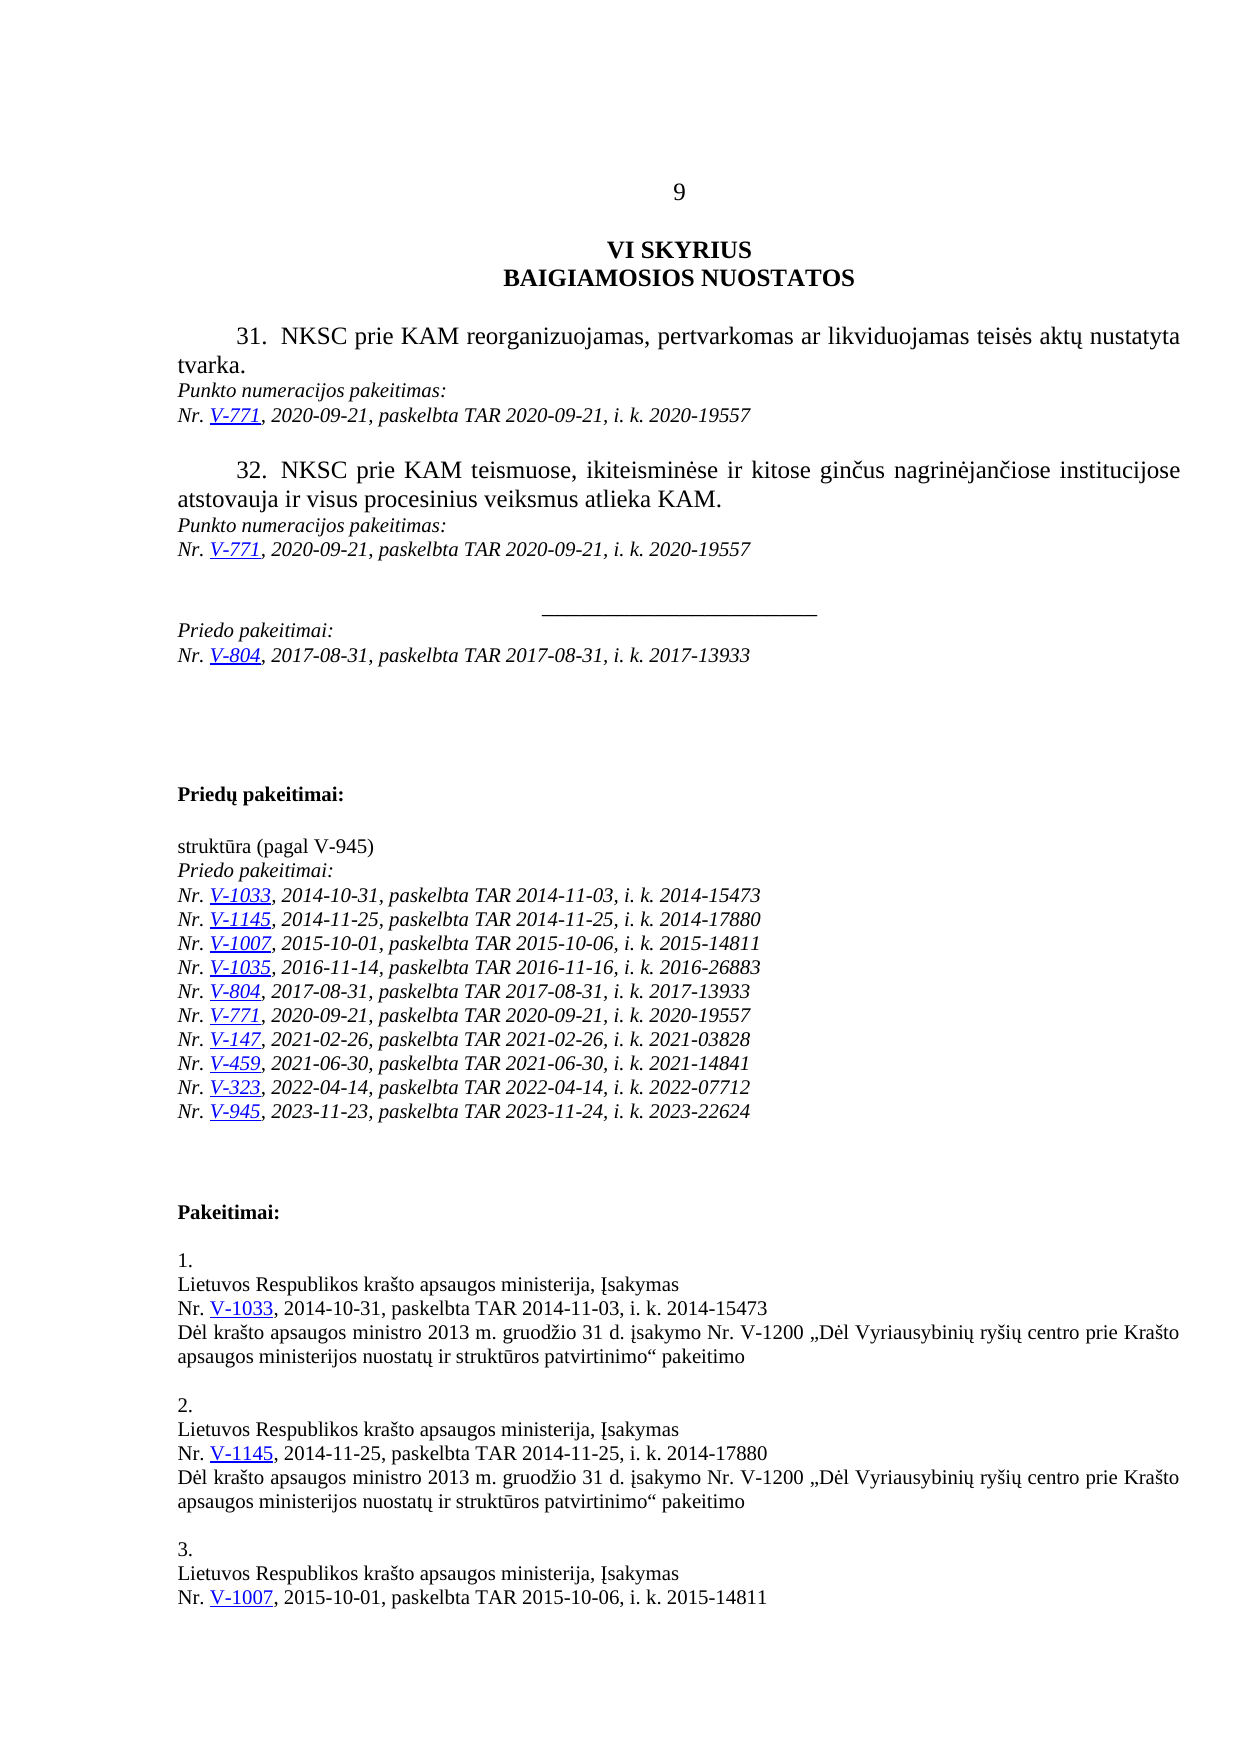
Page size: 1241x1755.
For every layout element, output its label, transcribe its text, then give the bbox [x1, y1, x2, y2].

text Nr. V-1033, 2014-10-31, paskelbta TAR 2014-11-03, i. k. 2014-15473 [177, 882, 1181, 907]
text 1. [177, 1248, 1181, 1272]
text Nr. V-147, 2021-02-26, paskelbta TAR 2021-02-26, i. k. 2021-03828 [177, 1027, 1181, 1051]
text Lietuvos Respublikos krašto apsaugos ministerija, Įsakymas [177, 1272, 1181, 1296]
text Pakeitimai: [177, 1200, 1181, 1224]
text Dėl krašto apsaugos ministro 2013 m. gruodžio 31 d. įsakymo Nr. V-1200 „Dėl Vyriausybinių ryšių centro prie Krašto apsaugos ministerijos nuostatų ir struktūros patvirtinimo“ pakeitimo [177, 1465, 1181, 1513]
text Nr. V-1007, 2015-10-01, paskelbta TAR 2015-10-06, i. k. 2015-14811 [177, 1585, 1181, 1609]
text ______________________ [177, 590, 1181, 618]
text Dėl krašto apsaugos ministro 2013 m. gruodžio 31 d. įsakymo Nr. V-1200 „Dėl Vyriausybinių ryšių centro prie Krašto apsaugos ministerijos nuostatų ir struktūros patvirtinimo“ pakeitimo [177, 1320, 1181, 1368]
text Nr. V-804, 2017-08-31, paskelbta TAR 2017-08-31, i. k. 2017-13933 [177, 642, 1181, 667]
text Nr. V-771, 2020-09-21, paskelbta TAR 2020-09-21, i. k. 2020-19557 [177, 537, 1181, 561]
text 32. NKSC prie KAM teismuose, ikiteisminėse ir kitose ginčus nagrinėjančiose institucijose atstovauja ir visus procesinius veiksmus atlieka KAM. [177, 455, 1181, 513]
text Priedų pakeitimai: [177, 782, 1181, 806]
text Priedo pakeitimai: [177, 618, 1181, 642]
text Nr. V-1035, 2016-11-14, paskelbta TAR 2016-11-16, i. k. 2016-26883 [177, 955, 1181, 979]
text struktūra (pagal V-945) [177, 834, 1181, 858]
text Lietuvos Respublikos krašto apsaugos ministerija, Įsakymas [177, 1417, 1181, 1441]
text Nr. V-771, 2020-09-21, paskelbta TAR 2020-09-21, i. k. 2020-19557 [177, 402, 1181, 427]
text Nr. V-1007, 2015-10-01, paskelbta TAR 2015-10-06, i. k. 2015-14811 [177, 931, 1181, 955]
text Priedo pakeitimai: [177, 858, 1181, 882]
text 2. [177, 1392, 1181, 1417]
text Nr. V-459, 2021-06-30, paskelbta TAR 2021-06-30, i. k. 2021-14841 [177, 1051, 1181, 1075]
text Nr. V-771, 2020-09-21, paskelbta TAR 2020-09-21, i. k. 2020-19557 [177, 1003, 1181, 1027]
text Nr. V-323, 2022-04-14, paskelbta TAR 2022-04-14, i. k. 2022-07712 [177, 1075, 1181, 1099]
text Punkto numeracijos pakeitimas: [177, 378, 1181, 402]
text Nr. V-1145, 2014-11-25, paskelbta TAR 2014-11-25, i. k. 2014-17880 [177, 907, 1181, 931]
text Nr. V-1145, 2014-11-25, paskelbta TAR 2014-11-25, i. k. 2014-17880 [177, 1441, 1181, 1465]
text Nr. V-945, 2023-11-23, paskelbta TAR 2023-11-24, i. k. 2023-22624 [177, 1099, 1181, 1123]
text Nr. V-804, 2017-08-31, paskelbta TAR 2017-08-31, i. k. 2017-13933 [177, 979, 1181, 1003]
text 3. [177, 1537, 1181, 1561]
text Nr. V-1033, 2014-10-31, paskelbta TAR 2014-11-03, i. k. 2014-15473 [177, 1296, 1181, 1320]
text VI SKYRIUS [177, 235, 1181, 263]
text Punkto numeracijos pakeitimas: [177, 513, 1181, 537]
text BAIGIAMOSIOS NUOSTATOS [177, 263, 1181, 292]
text 31. NKSC prie KAM reorganizuojamas, pertvarkomas ar likviduojamas teisės aktų nustatyta tvarka. [177, 321, 1181, 378]
text Lietuvos Respublikos krašto apsaugos ministerija, Įsakymas [177, 1561, 1181, 1585]
